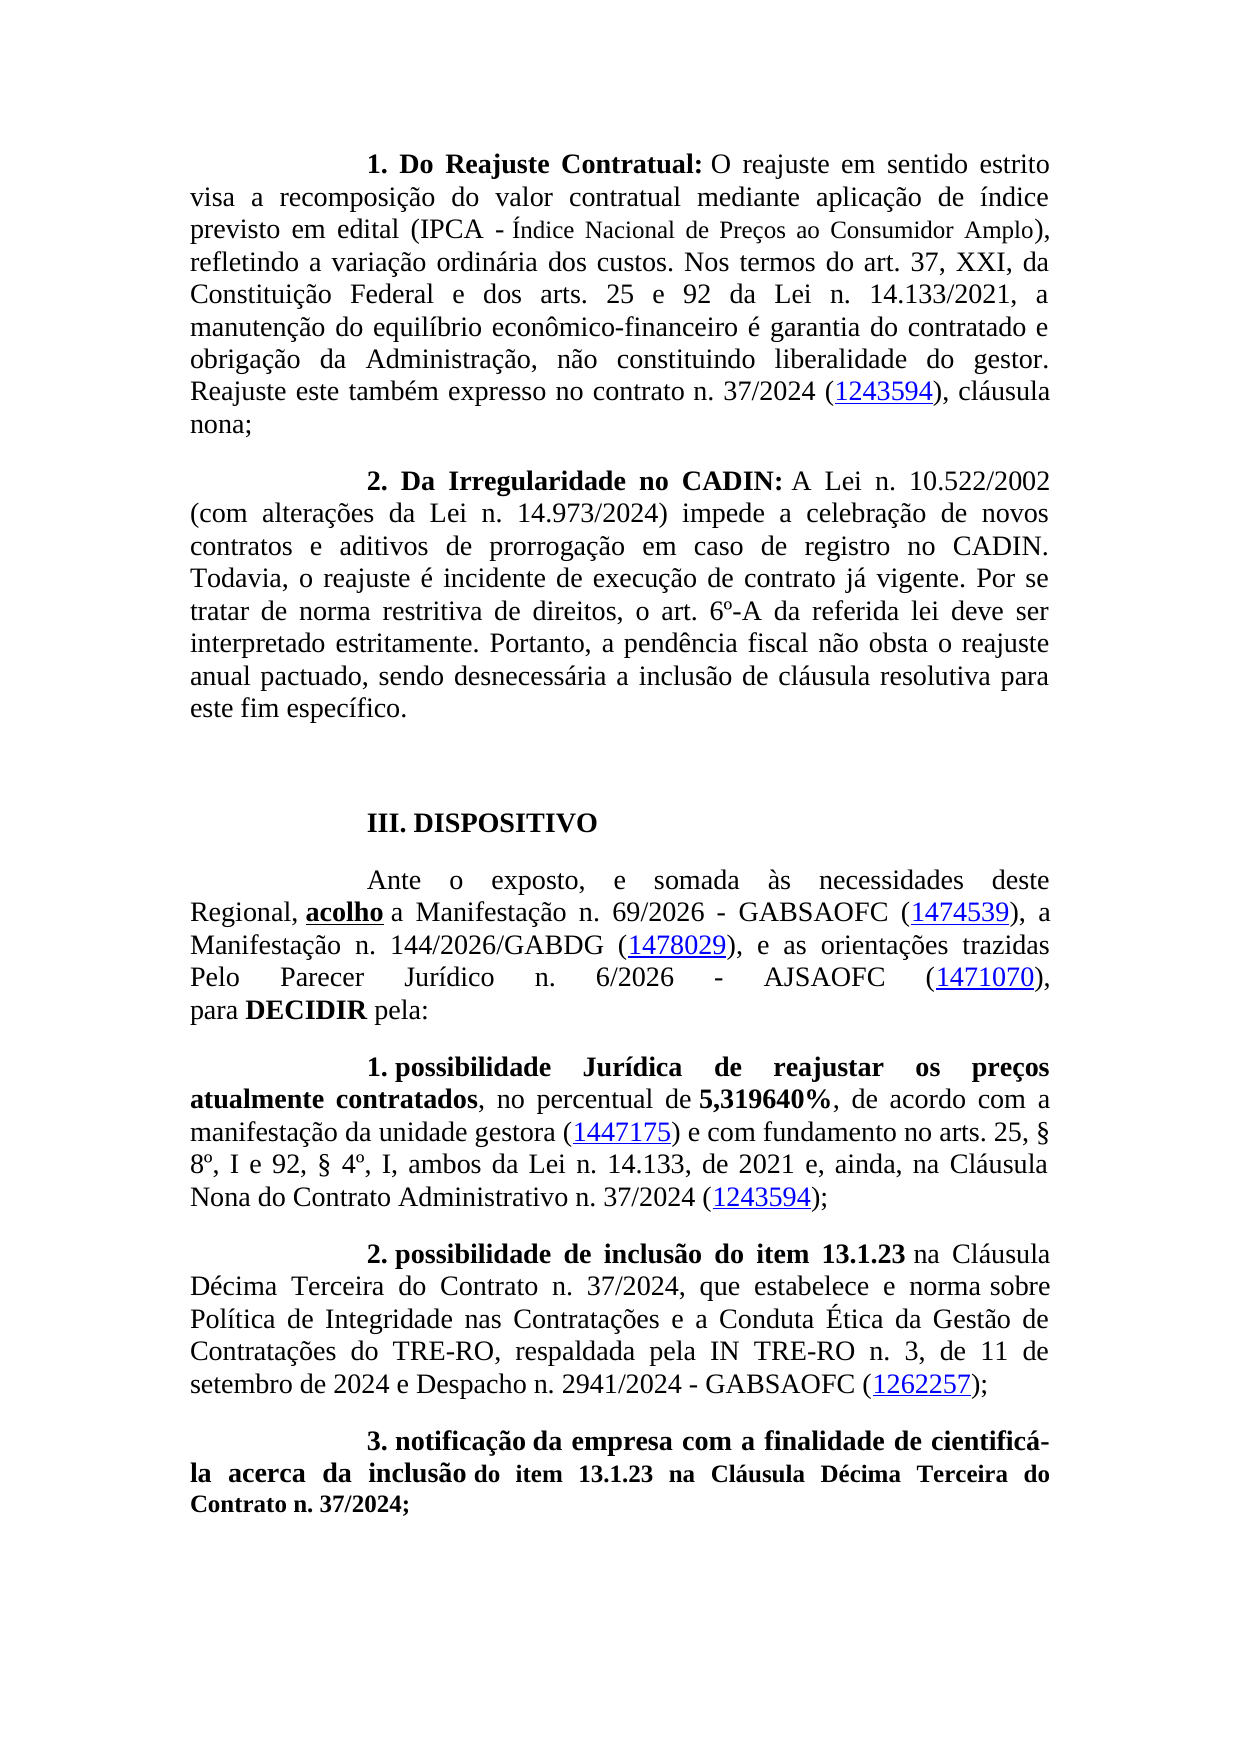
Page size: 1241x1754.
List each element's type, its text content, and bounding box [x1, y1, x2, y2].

text Ante o exposto, e somada às necessidades deste Regional, acolho a Manifestação n. 69/2026 - GABSAOFC (1474539), a Manifestação n. 144/2026/GABDG (1478029), e as orientações trazidas Pelo Parecer Jurídico n. 6/2026 - AJSAOFC (1471070), para DECIDIR pela: [190, 863, 1051, 1025]
text III. DISPOSITIVO [190, 806, 1051, 838]
text 1. Do Reajuste Contratual: O reajuste em sentido estrito visa a recomposição do valor contratual mediante aplicação de índice previsto em edital (IPCA - Índice Nacional de Preços ao Consumidor Amplo), refletindo a variação ordinária dos custos. Nos termos do art. 37, XXI, da Constituição Federal e dos arts. 25 e 92 da Lei n. 14.133/2021, a manutenção do equilíbrio econômico-financeiro é garantia do contratado e obrigação da Administração, não constituindo liberalidade do gestor. Reajuste este também expresso no contrato n. 37/2024 (1243594), cláusula nona; [190, 148, 1051, 439]
text 2. Da Irregularidade no CADIN: A Lei n. 10.522/2002 (com alterações da Lei n. 14.973/2024) impede a celebração de novos contratos e aditivos de prorrogação em caso de registro no CADIN. Todavia, o reajuste é incidente de execução de contrato já vigente. Por se tratar de norma restritiva de direitos, o art. 6º-A da referida lei deve ser interpretado estritamente. Portanto, a pendência fiscal não obsta o reajuste anual pactuado, sendo desnecessária a inclusão de cláusula resolutiva para este fim específico. [190, 464, 1051, 723]
text 1. possibilidade Jurídica de reajustar os preços atualmente contratados, no percentual de 5,319640%, de acordo com a manifestação da unidade gestora (1447175) e com fundamento no arts. 25, § 8º, I e 92, § 4º, I, ambos da Lei n. 14.133, de 2021 e, ainda, na Cláusula Nona do Contrato Administrativo n. 37/2024 (1243594); [190, 1050, 1051, 1212]
text 2. possibilidade de inclusão do item 13.1.23 na Cláusula Décima Terceira do Contrato n. 37/2024, que estabelece e norma sobre Política de Integridade nas Contratações e a Conduta Ética da Gestão de Contratações do TRE-RO, respaldada pela IN TRE-RO n. 3, de 11 de setembro de 2024 e Despacho n. 2941/2024 - GABSAOFC (1262257); [190, 1237, 1051, 1399]
text 3. notificação da empresa com a finalidade de cientificá-la acerca da inclusão do item 13.1.23 na Cláusula Décima Terceira do Contrato n. 37/2024; [190, 1424, 1051, 1518]
